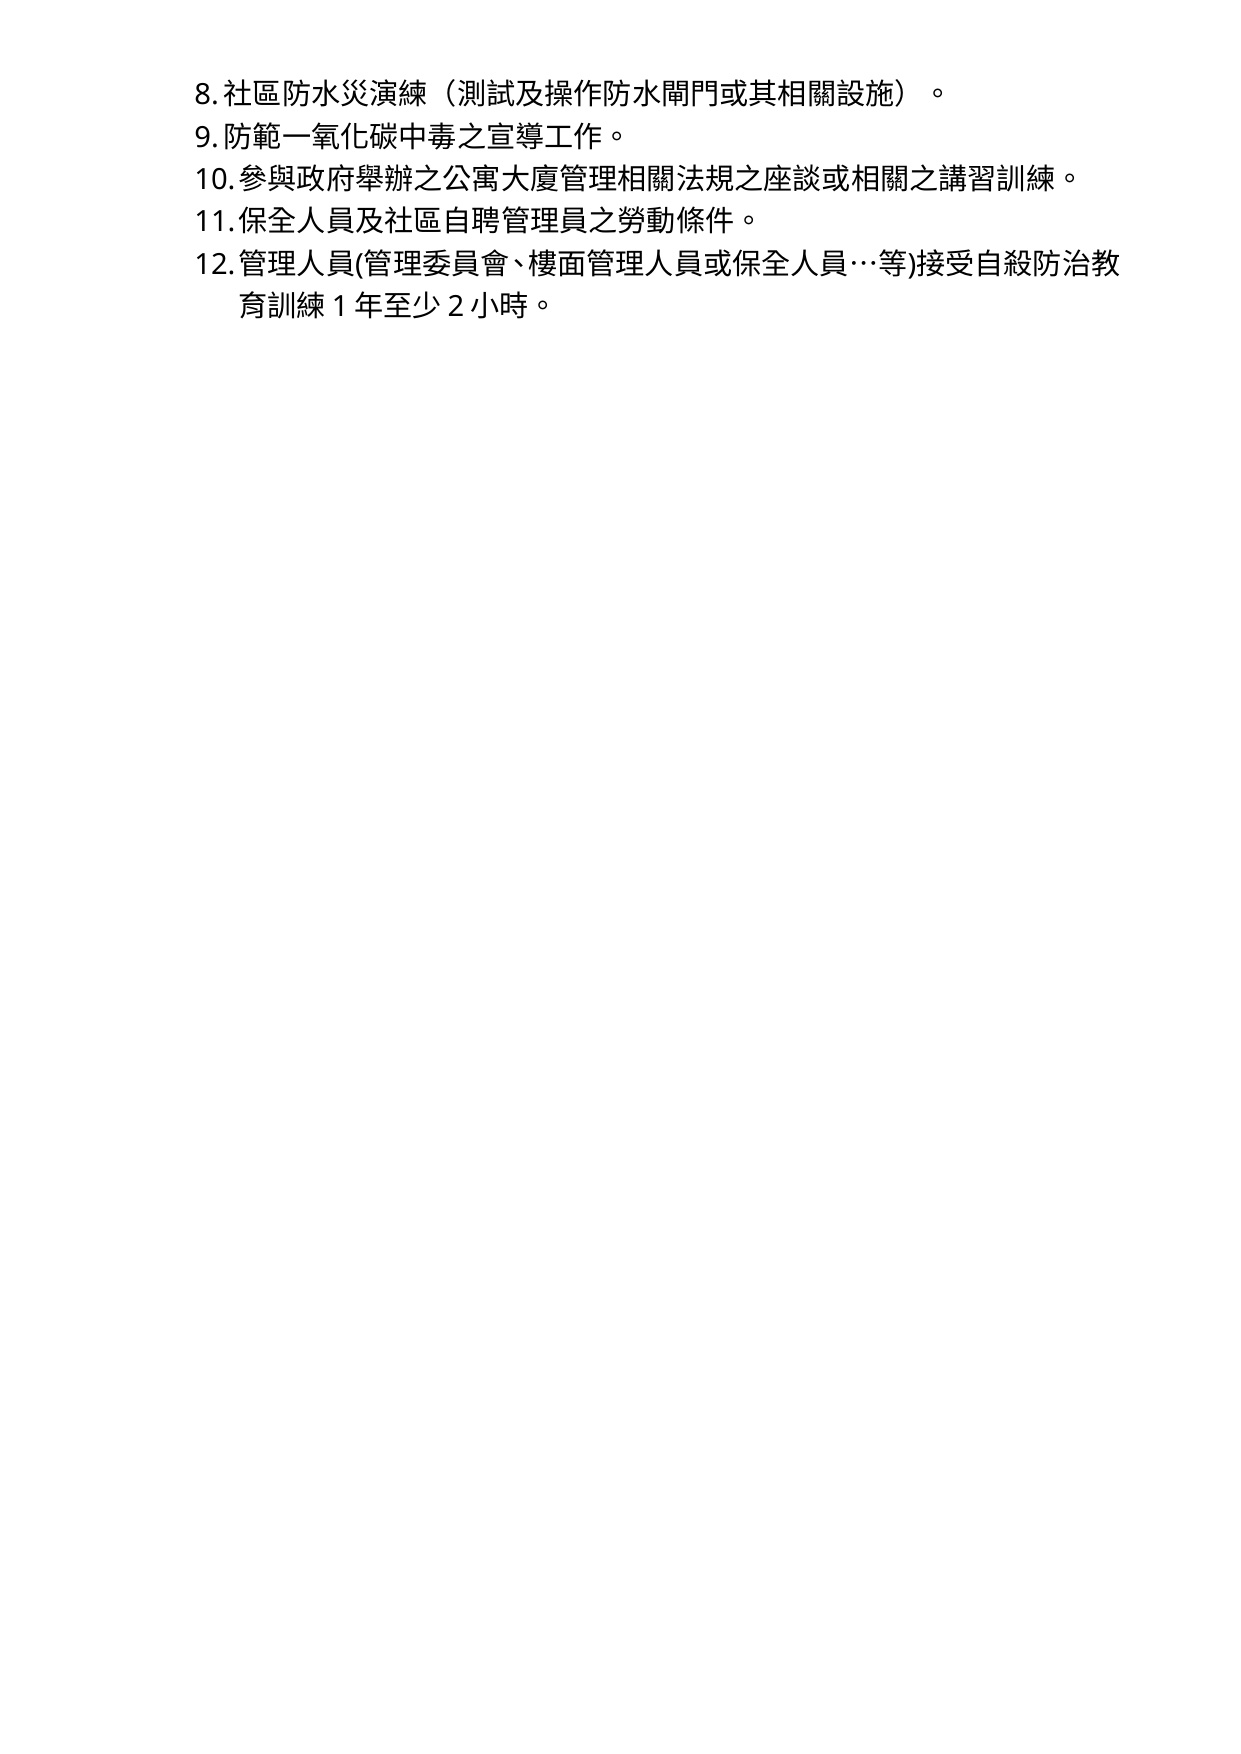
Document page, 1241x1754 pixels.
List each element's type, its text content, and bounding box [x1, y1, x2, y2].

list 參與政府舉辦之公寓大廈管理相關法規之座談或相關之講習訓練。 [194, 156, 1120, 198]
list 防範一氧化碳中毒之宣導工作。 [194, 113, 1120, 156]
list 管理人員(管理委員會、樓面管理人員或保全人員…等)接受自殺防治教育訓練1年至少2小時。 [194, 240, 1120, 325]
list 保全人員及社區自聘管理員之勞動條件。 [194, 198, 1120, 240]
list 社區防水災演練（測試及操作防水閘門或其相關設施）。 [194, 71, 1120, 113]
